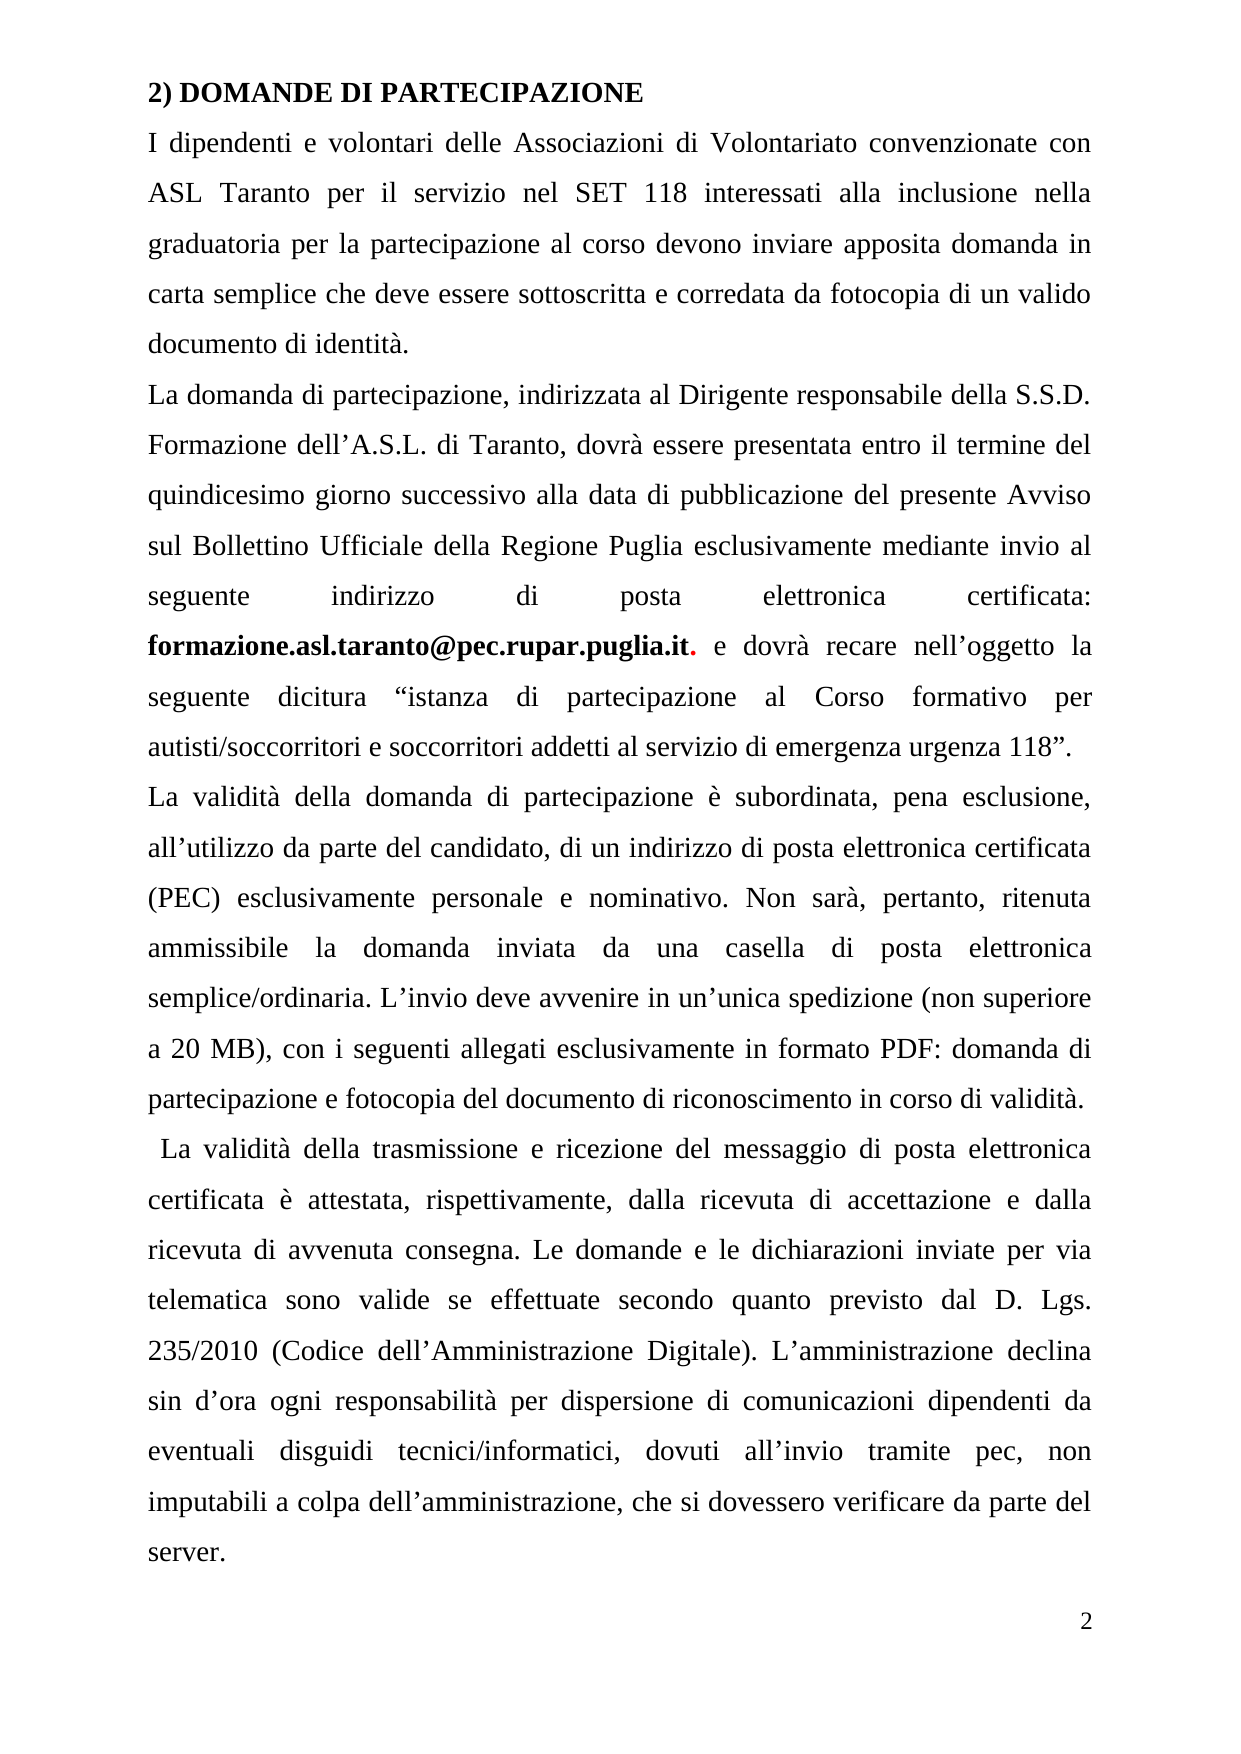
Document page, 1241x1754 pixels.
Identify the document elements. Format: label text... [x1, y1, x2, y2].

text La validità della trasmissione e ricezione del messaggio di posta elettronica certificata è attestata, rispettivamente, dalla ricevuta di accettazione e dalla ricevuta di avvenuta consegna. Le domande e le dichiarazioni inviate per via telematica sono valide se effettuate secondo quanto previsto dal D. Lgs. 235/2010 (Codice dell’Amministrazione Digitale). L’amministrazione declina sin d’ora ogni responsabilità per dispersione di comunicazioni dipendenti da eventuali disguidi tecnici/informatici, dovuti all’invio tramite pec, non imputabili a colpa dell’amministrazione, che si dovessero verificare da parte del server. [148, 1132, 1092, 1568]
text 2) DOMANDE DI PARTECIPAZIONE [148, 75, 1092, 108]
text La validità della domanda di partecipazione è subordinata, pena esclusione, all’utilizzo da parte del candidato, di un indirizzo di posta elettronica certificata (PEC) esclusivamente personale e nominativo. Non sarà, pertanto, ritenuta ammissibile la domanda inviata da una casella di posta elettronica semplice/ordinaria. L’invio deve avvenire in un’unica spedizione (non superiore a 20 MB), con i seguenti allegati esclusivamente in formato PDF: domanda di partecipazione e fotocopia del documento di riconoscimento in corso di validità. [148, 779, 1092, 1115]
text I dipendenti e volontari delle Associazioni di Volontariato convenzionate con ASL Taranto per il servizio nel SET 118 interessati alla inclusione nella graduatoria per la partecipazione al corso devono inviare apposita domanda in carta semplice che deve essere sottoscritta e corredata da fotocopia di un valido documento di identità. [148, 125, 1092, 360]
text La domanda di partecipazione, indirizzata al Dirigente responsabile della S.S.D. Formazione dell’A.S.L. di Taranto, dovrà essere presentata entro il termine del quindicesimo giorno successivo alla data di pubblicazione del presente Avviso sul Bollettino Ufficiale della Regione Puglia esclusivamente mediante invio al seguente indirizzo di posta elettronica certificata: formazione.asl.taranto@pec.rupar.puglia.it. e dovrà recare nell’oggetto la seguente dicitura “istanza di partecipazione al Corso formativo per autisti/soccorritori e soccorritori addetti al servizio di emergenza urgenza 118”. [148, 377, 1092, 763]
